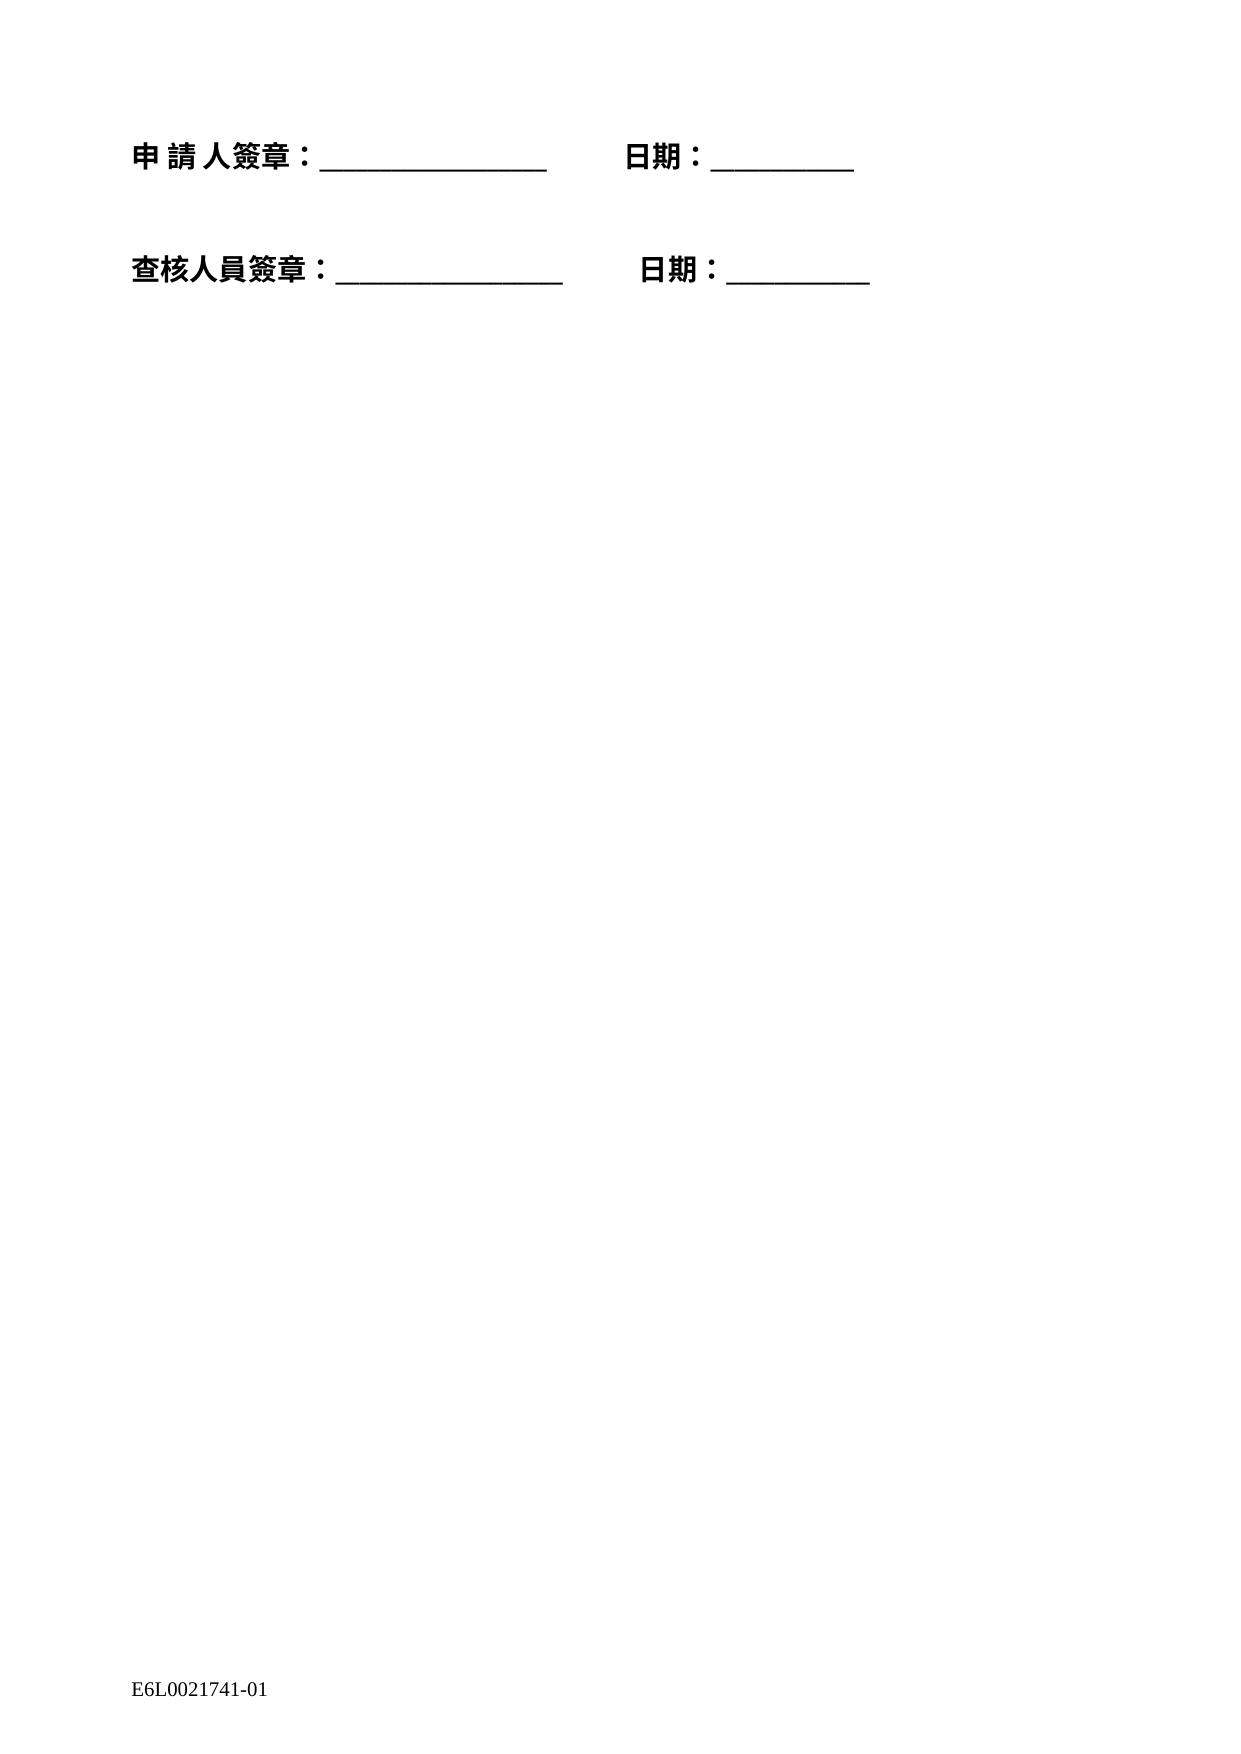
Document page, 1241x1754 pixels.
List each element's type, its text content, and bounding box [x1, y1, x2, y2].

text 查核人員簽章：___________________ 日期：____________ [131, 230, 1125, 305]
text 申 請 人簽章：___________________ 日期：____________ [131, 117, 1125, 192]
